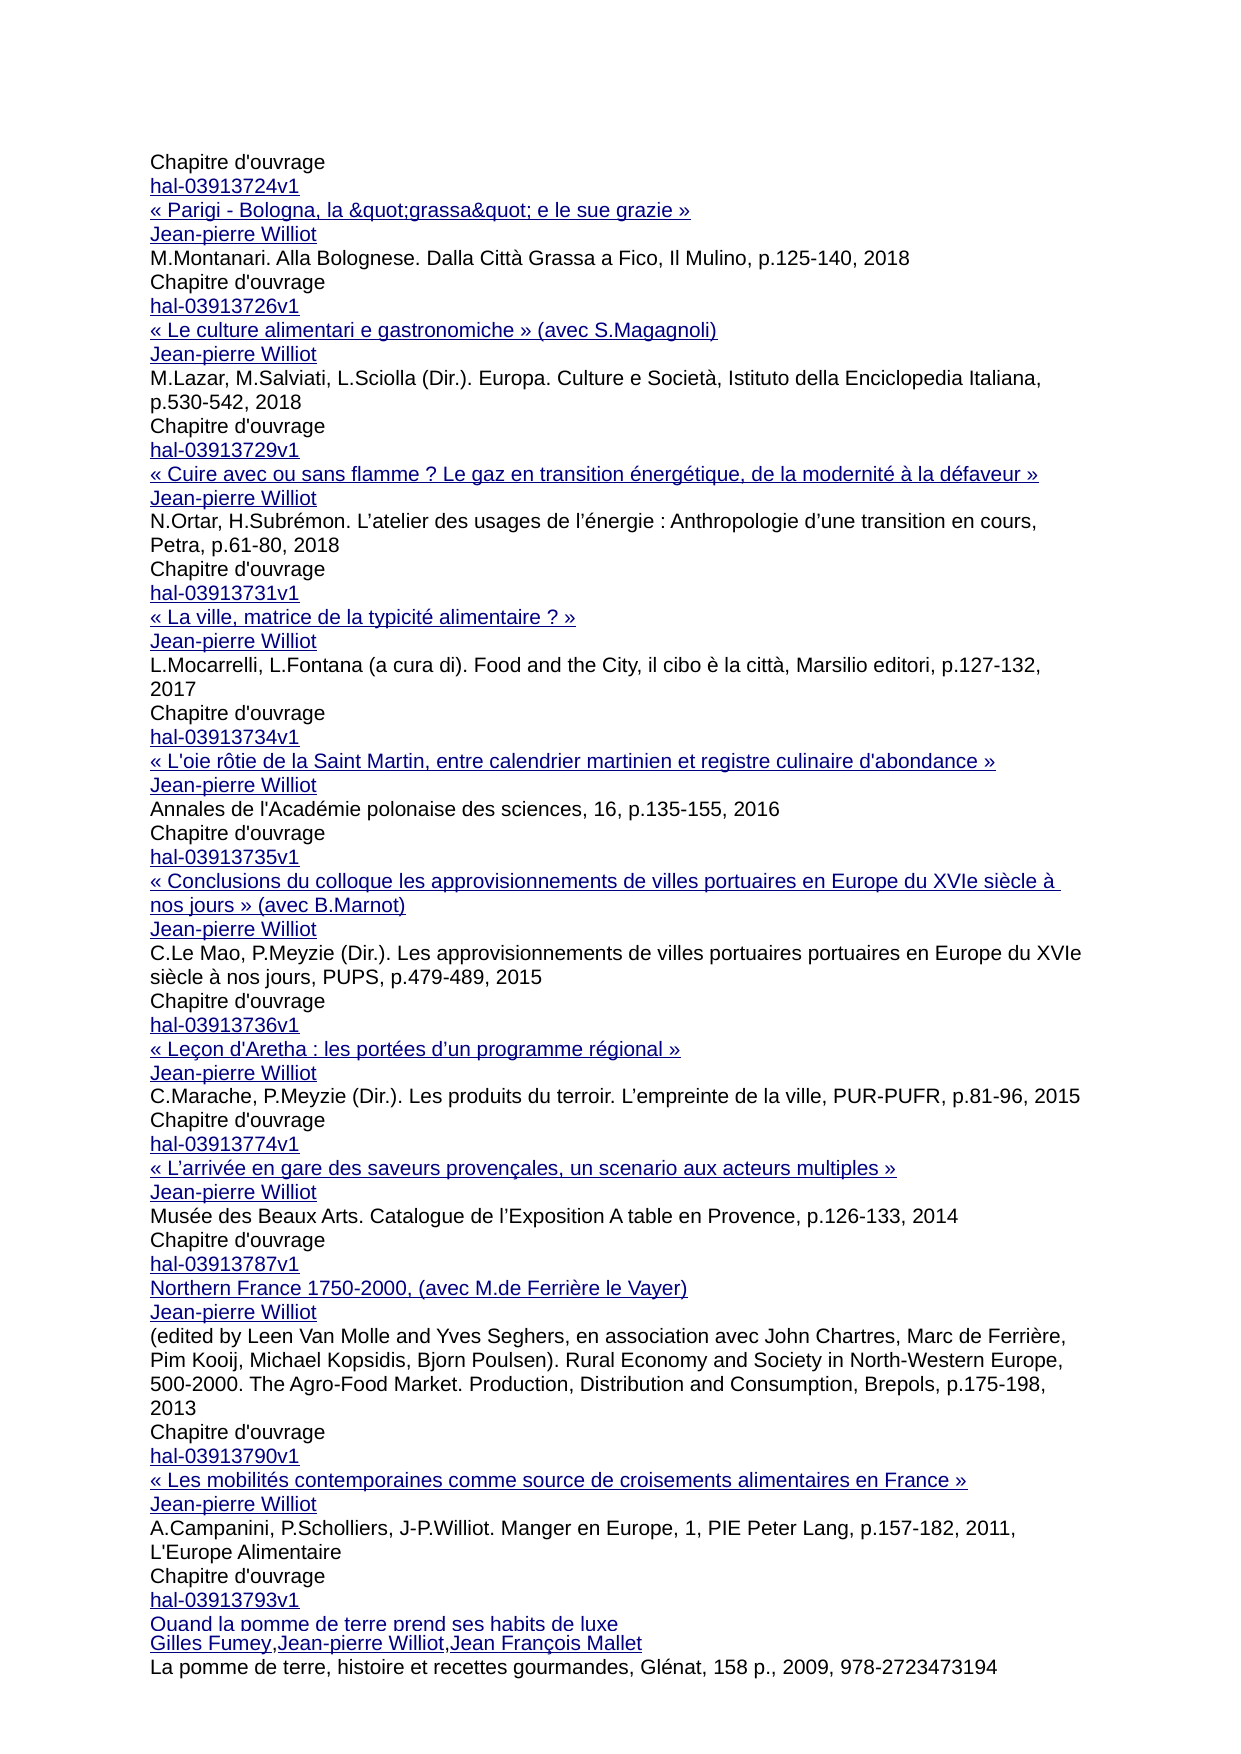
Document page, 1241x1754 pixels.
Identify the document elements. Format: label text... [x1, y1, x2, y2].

table_cell Chapitre d'ouvrage hal-03913724v1 [150, 150, 1090, 198]
table_cell Northern France 1750-2000, (avec M.de Ferrière le Vayer) Jean-pierre Williot (edited by Leen Van Molle and Yves Seghers, en association avec John Chartres, Marc de Ferrière, Pim Kooij, Michael Kopsidis, Bjorn Poulsen). Rural Economy and Society in North-Western Europe, 500-2000. The Agro-Food Market. Production, Distribution and Consumption, Brepols, p.175-198, 2013 Chapitre d'ouvrage hal-03913790v1 [150, 1276, 1090, 1468]
table_cell « Parigi - Bologna, la &quot;grassa&quot; e le sue grazie » Jean-pierre Williot M.Montanari. Alla Bolognese. Dalla Città Grassa a Fico, Il Mulino, p.125-140, 2018 Chapitre d'ouvrage hal-03913726v1 [150, 198, 1090, 318]
table_cell « Le culture alimentari e gastronomiche » (avec S.Magagnoli) Jean-pierre Williot M.Lazar, M.Salviati, L.Sciolla (Dir.). Europa. Culture e Società, Istituto della Enciclopedia Italiana, p.530-542, 2018 Chapitre d'ouvrage hal-03913729v1 [150, 318, 1090, 461]
table_cell « Les mobilités contemporaines comme source de croisements alimentaires en France » Jean-pierre Williot A.Campanini, P.Scholliers, J-P.Williot. Manger en Europe, 1, PIE Peter Lang, p.157-182, 2011, L'Europe Alimentaire Chapitre d'ouvrage hal-03913793v1 [150, 1468, 1090, 1611]
table_cell « La ville, matrice de la typicité alimentaire ? » Jean-pierre Williot L.Mocarrelli, L.Fontana (a cura di). Food and the City, il cibo è la città, Marsilio editori, p.127-132, 2017 Chapitre d'ouvrage hal-03913734v1 [150, 605, 1090, 749]
table_cell « L’arrivée en gare des saveurs provençales, un scenario aux acteurs multiples » Jean-pierre Williot Musée des Beaux Arts. Catalogue de l’Exposition A table en Provence, p.126-133, 2014 Chapitre d'ouvrage hal-03913787v1 [150, 1156, 1090, 1276]
table_cell « Leçon d'Aretha : les portées d’un programme régional » Jean-pierre Williot C.Marache, P.Meyzie (Dir.). Les produits du terroir. L’empreinte de la ville, PUR-PUFR, p.81-96, 2015 Chapitre d'ouvrage hal-03913774v1 [150, 1036, 1090, 1156]
table_cell « Cuire avec ou sans flamme ? Le gaz en transition énergétique, de la modernité à la défaveur » Jean-pierre Williot N.Ortar, H.Subrémon. L’atelier des usages de l’énergie : Anthropologie d’une transition en cours, Petra, p.61-80, 2018 Chapitre d'ouvrage hal-03913731v1 [150, 461, 1090, 605]
table_cell « Conclusions du colloque les approvisionnements de villes portuaires en Europe du XVIe siècle à nos jours » (avec B.Marnot) Jean-pierre Williot C.Le Mao, P.Meyzie (Dir.). Les approvisionnements de villes portuaires portuaires en Europe du XVIe siècle à nos jours, PUPS, p.479-489, 2015 Chapitre d'ouvrage hal-03913736v1 [150, 869, 1090, 1036]
table_cell « L'oie rôtie de la Saint Martin, entre calendrier martinien et registre culinaire d'abondance » Jean-pierre Williot Annales de l'Académie polonaise des sciences, 16, p.135-155, 2016 Chapitre d'ouvrage hal-03913735v1 [150, 749, 1090, 869]
table_cell Quand la pomme de terre prend ses habits de luxe Gilles Fumey,Jean-pierre Williot,Jean François Mallet La pomme de terre, histoire et recettes gourmandes, Glénat, 158 p., 2009, 978-2723473194 [150, 1611, 1090, 1679]
